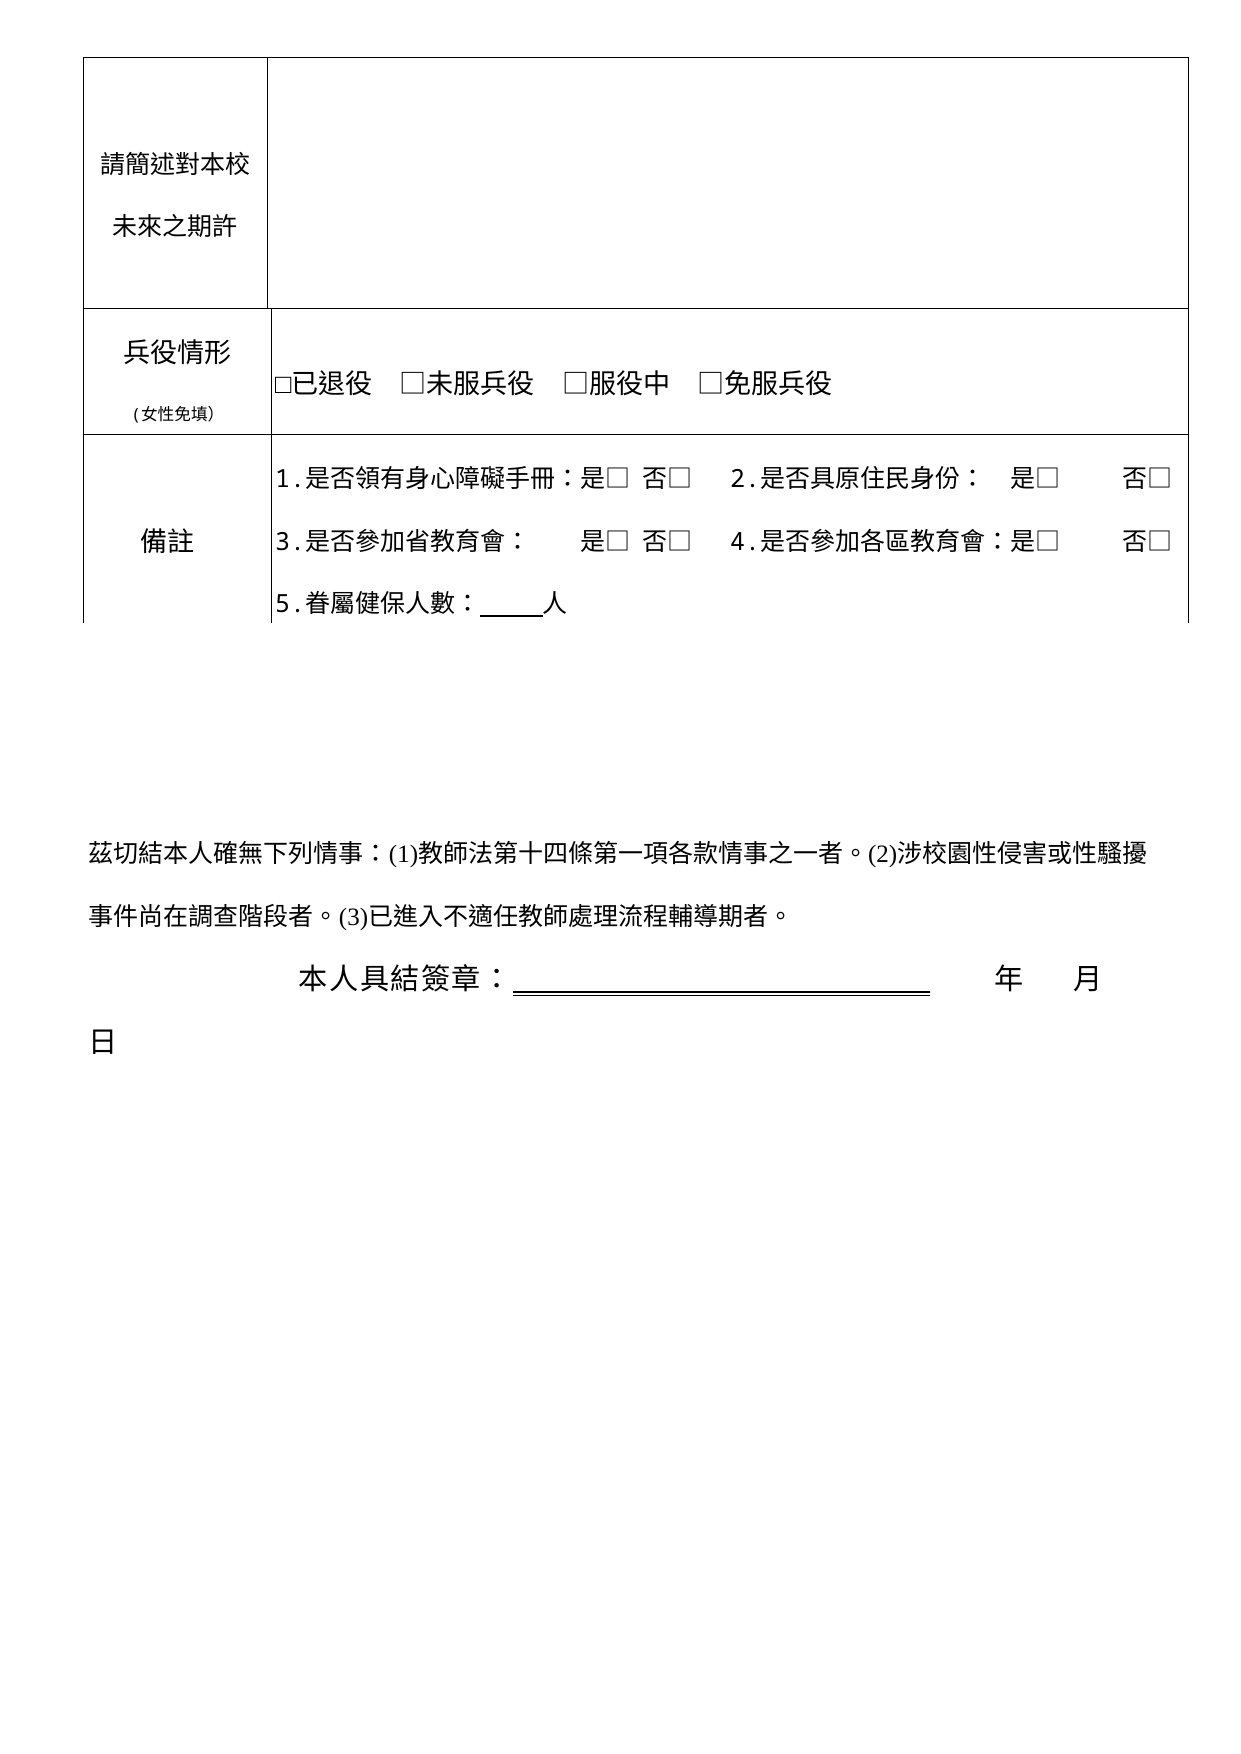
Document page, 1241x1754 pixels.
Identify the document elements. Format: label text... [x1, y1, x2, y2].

table_cell 備註 [84, 435, 271, 623]
table_cell 1.是否領有身心障礙手冊：是□ 否□ 2.是否具原住民身份： 是□ 否□ 3.是否參加省教育會： 是□ 否□ 4.是否參加各區教育會：是□ 否□ 5.眷屬健保人數： 人 [272, 435, 1188, 623]
table_cell 兵役情形 (女性免填） [84, 309, 271, 434]
table_cell 請簡述對本校 未來之期許 [84, 58, 267, 308]
text 茲切結本人確無下列情事：(1)教師法第十四條第一項各款情事之一者。(2)涉校園性侵害或性騷擾事件尚在調查階段者。(3)已進入不適任教師處理流程輔導期者。 [89, 810, 1152, 935]
table_cell □已退役 □未服兵役 □服役中 □免服兵役 [272, 309, 1188, 434]
text 本人具結簽章： 年 月 日 [89, 935, 1152, 1060]
table_cell [268, 58, 1188, 308]
